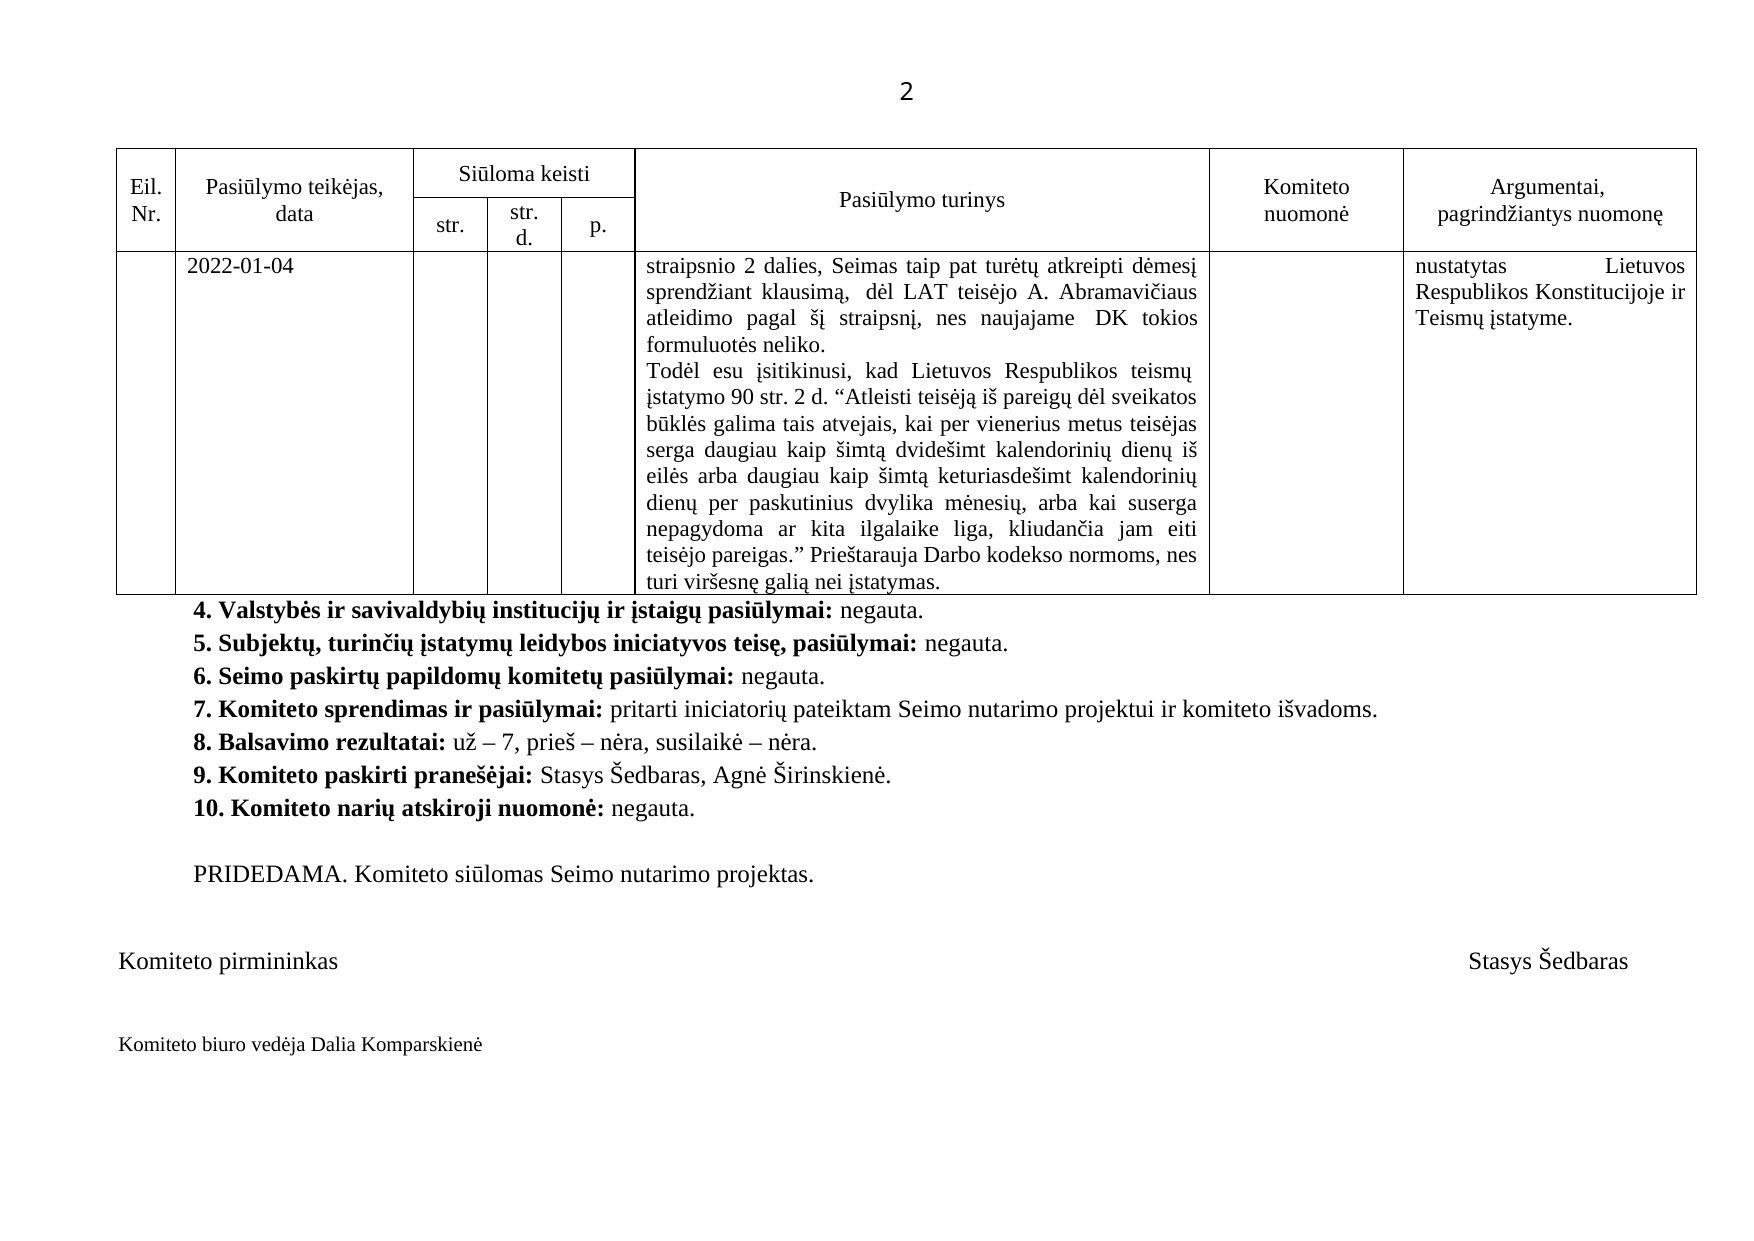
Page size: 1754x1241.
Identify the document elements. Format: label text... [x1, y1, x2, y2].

table_header Eil. Nr. [117, 149, 175, 251]
subtitle 5. Subjektų, turinčių įstatymų leidybos iniciatyvos teisę, pasiūlymai: negauta. [118, 628, 1695, 657]
table_cell [562, 252, 634, 594]
table_header Komiteto nuomonė [1210, 149, 1403, 251]
text Komiteto pirmininkas (Parašas) Stasys Šedbaras [118, 946, 1695, 974]
text PRIDEDAMA. Komiteto siūlomas Seimo nutarimo projektas. [118, 859, 1695, 888]
text 7. Komiteto sprendimas ir pasiūlymai: pritarti iniciatorių pateiktam Seimo nutarimo projektui ir komiteto išvadoms. [118, 694, 1695, 723]
table_header Pasiūlymo teikėjas, data [176, 149, 413, 251]
table_cell p. [562, 198, 634, 251]
table_cell [414, 252, 487, 594]
table_header Siūloma keisti [414, 149, 634, 197]
table_cell straipsnio 2 dalies, Seimas taip pat turėtų atkreipti dėmesį sprendžiant klausimą, dėl LAT teisėjo A. Abramavičiaus atleidimo pagal šį straipsnį, nes naujajame DK tokios formuluotės neliko. Todėl esu įsitikinusi, kad Lietuvos Respublikos teismų įstatymo 90 str. 2 d. “Atleisti teisėją iš pareigų dėl sveikatos būklės galima tais atvejais, kai per vienerius metus teisėjas serga daugiau kaip šimtą dvidešimt kalendorinių dienų iš eilės arba daugiau kaip šimtą keturiasdešimt kalendorinių dienų per paskutinius dvylika mėnesių, arba kai suserga nepagydoma ar kita ilgalaike liga, kliudančia jam eiti teisėjo pareigas.” Prieštarauja Darbo kodekso normoms, nes turi viršesnę galią nei įstatymas. [636, 252, 1209, 594]
table_cell [1210, 252, 1403, 594]
text Komiteto biuro vedėja Dalia Komparskienė [118, 1032, 1695, 1056]
table_cell str. d. [488, 198, 561, 251]
table_cell [488, 252, 561, 594]
table_cell 2022-01-04 [176, 252, 413, 594]
subtitle 4. Valstybės ir savivaldybių institucijų ir įstaigų pasiūlymai: negauta. [118, 595, 1695, 624]
table_cell nustatytas Lietuvos Respublikos Konstitucijoje ir Teismų įstatyme. [1404, 252, 1696, 594]
table_cell [117, 252, 175, 594]
text 8. Balsavimo rezultatai: už – 7, prieš – nėra, susilaikė – nėra. [118, 727, 1695, 756]
table_header Pasiūlymo turinys [636, 149, 1209, 251]
table_cell str. [414, 198, 487, 251]
text 9. Komiteto paskirti pranešėjai: Stasys Šedbaras, Agnė Širinskienė. [118, 760, 1695, 789]
subtitle 6. Seimo paskirtų papildomų komitetų pasiūlymai: negauta. [118, 661, 1695, 690]
text 10. Komiteto narių atskiroji nuomonė: negauta. [118, 793, 1695, 822]
table_header Argumentai, pagrindžiantys nuomonę [1404, 149, 1696, 251]
